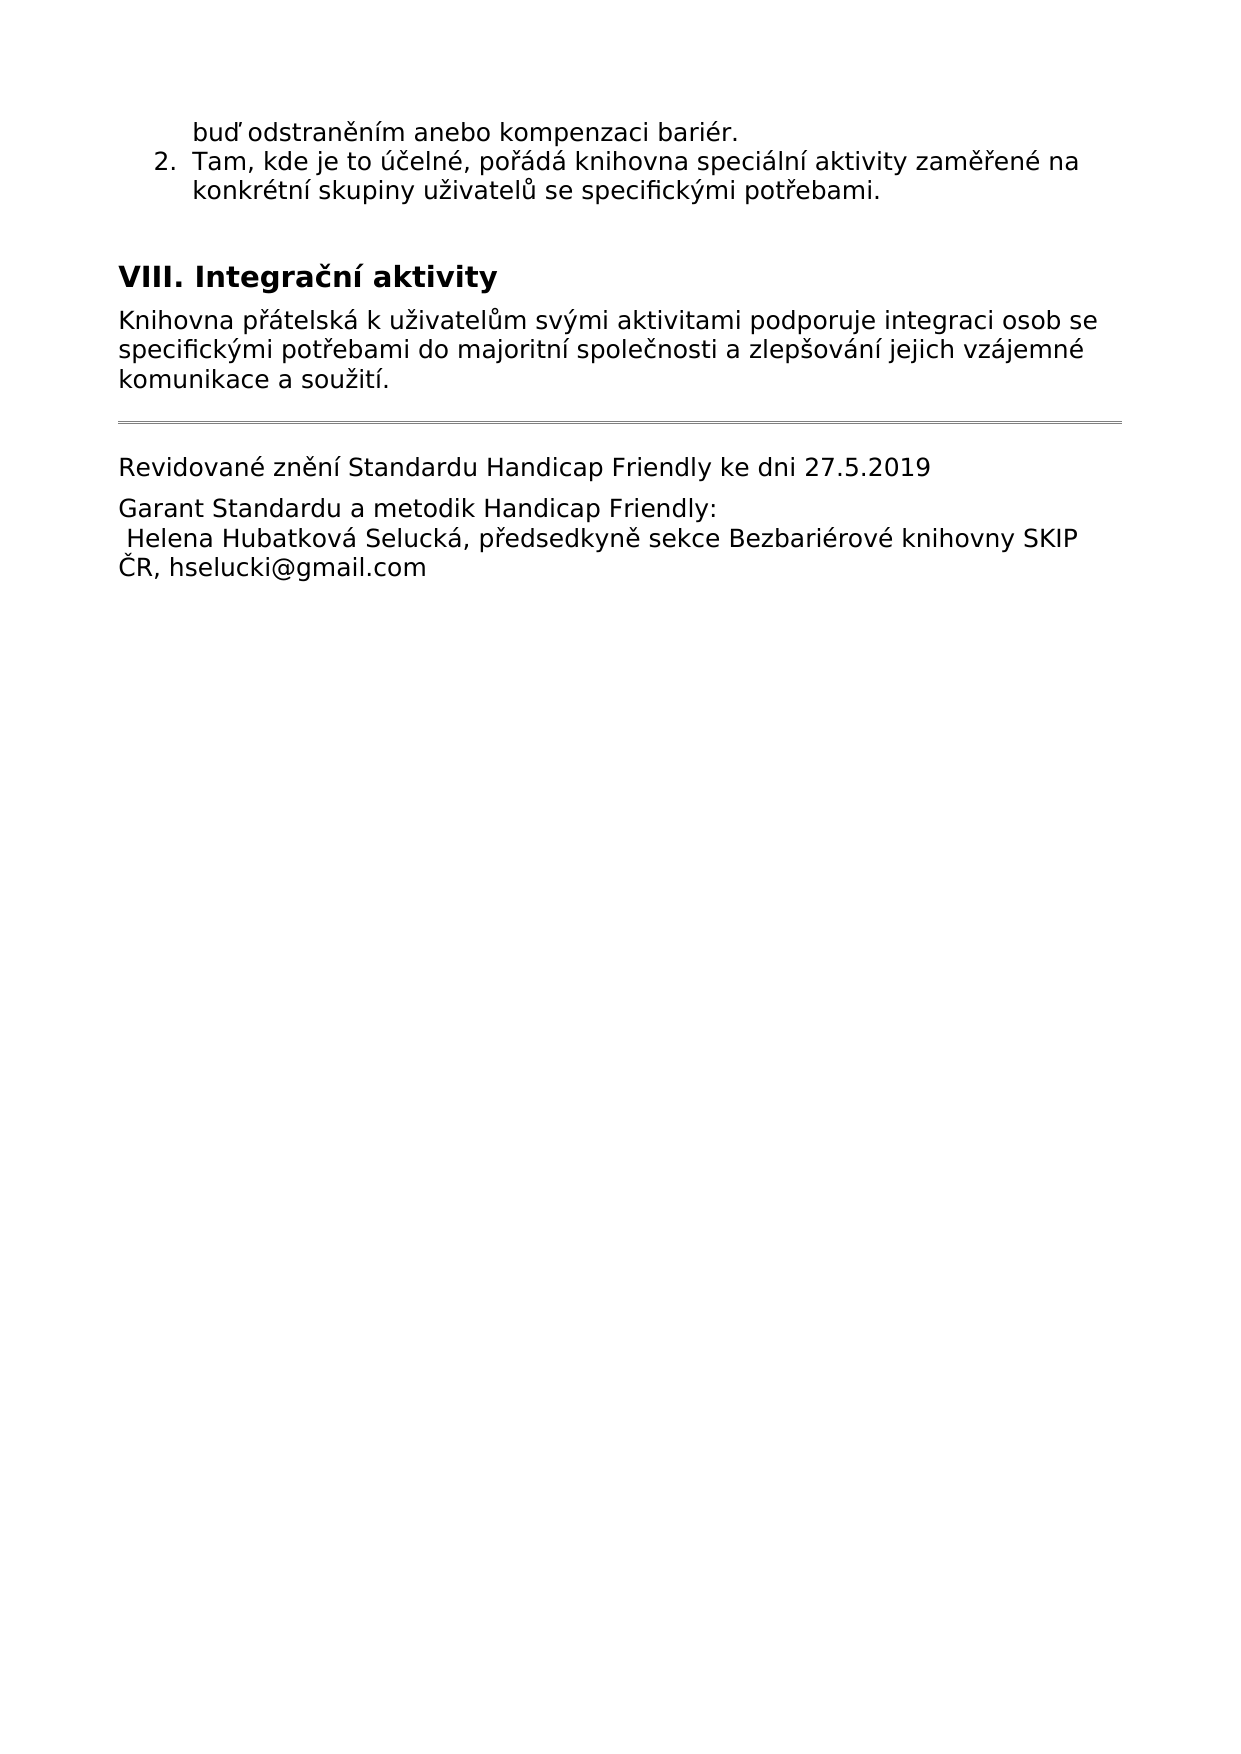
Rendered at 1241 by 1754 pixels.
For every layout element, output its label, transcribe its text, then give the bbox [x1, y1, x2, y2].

subtitle VIII. Integrační aktivity [118, 260, 1122, 294]
list buď odstraněním anebo kompenzaci bariér. [177, 118, 1122, 147]
text Knihovna přátelská k uživatelům svými aktivitami podporuje integraci osob se specifickými potřebami do majoritní společnosti a zlepšování jejich vzájemné komunikace a soužití. [118, 307, 1122, 394]
text Garant Standardu a metodik Handicap Friendly: Helena Hubatková Selucká, předsedkyně sekce Bezbariérové knihovny SKIP ČR, hselucki@gmail.com [118, 494, 1122, 582]
text Revidované znění Standardu Handicap Friendly ke dni 27.5.2019 [118, 453, 1122, 482]
list Tam, kde je to účelné, pořádá knihovna speciální aktivity zaměřené na konkrétní skupiny uživatelů se specifickými potřebami. [177, 147, 1122, 206]
